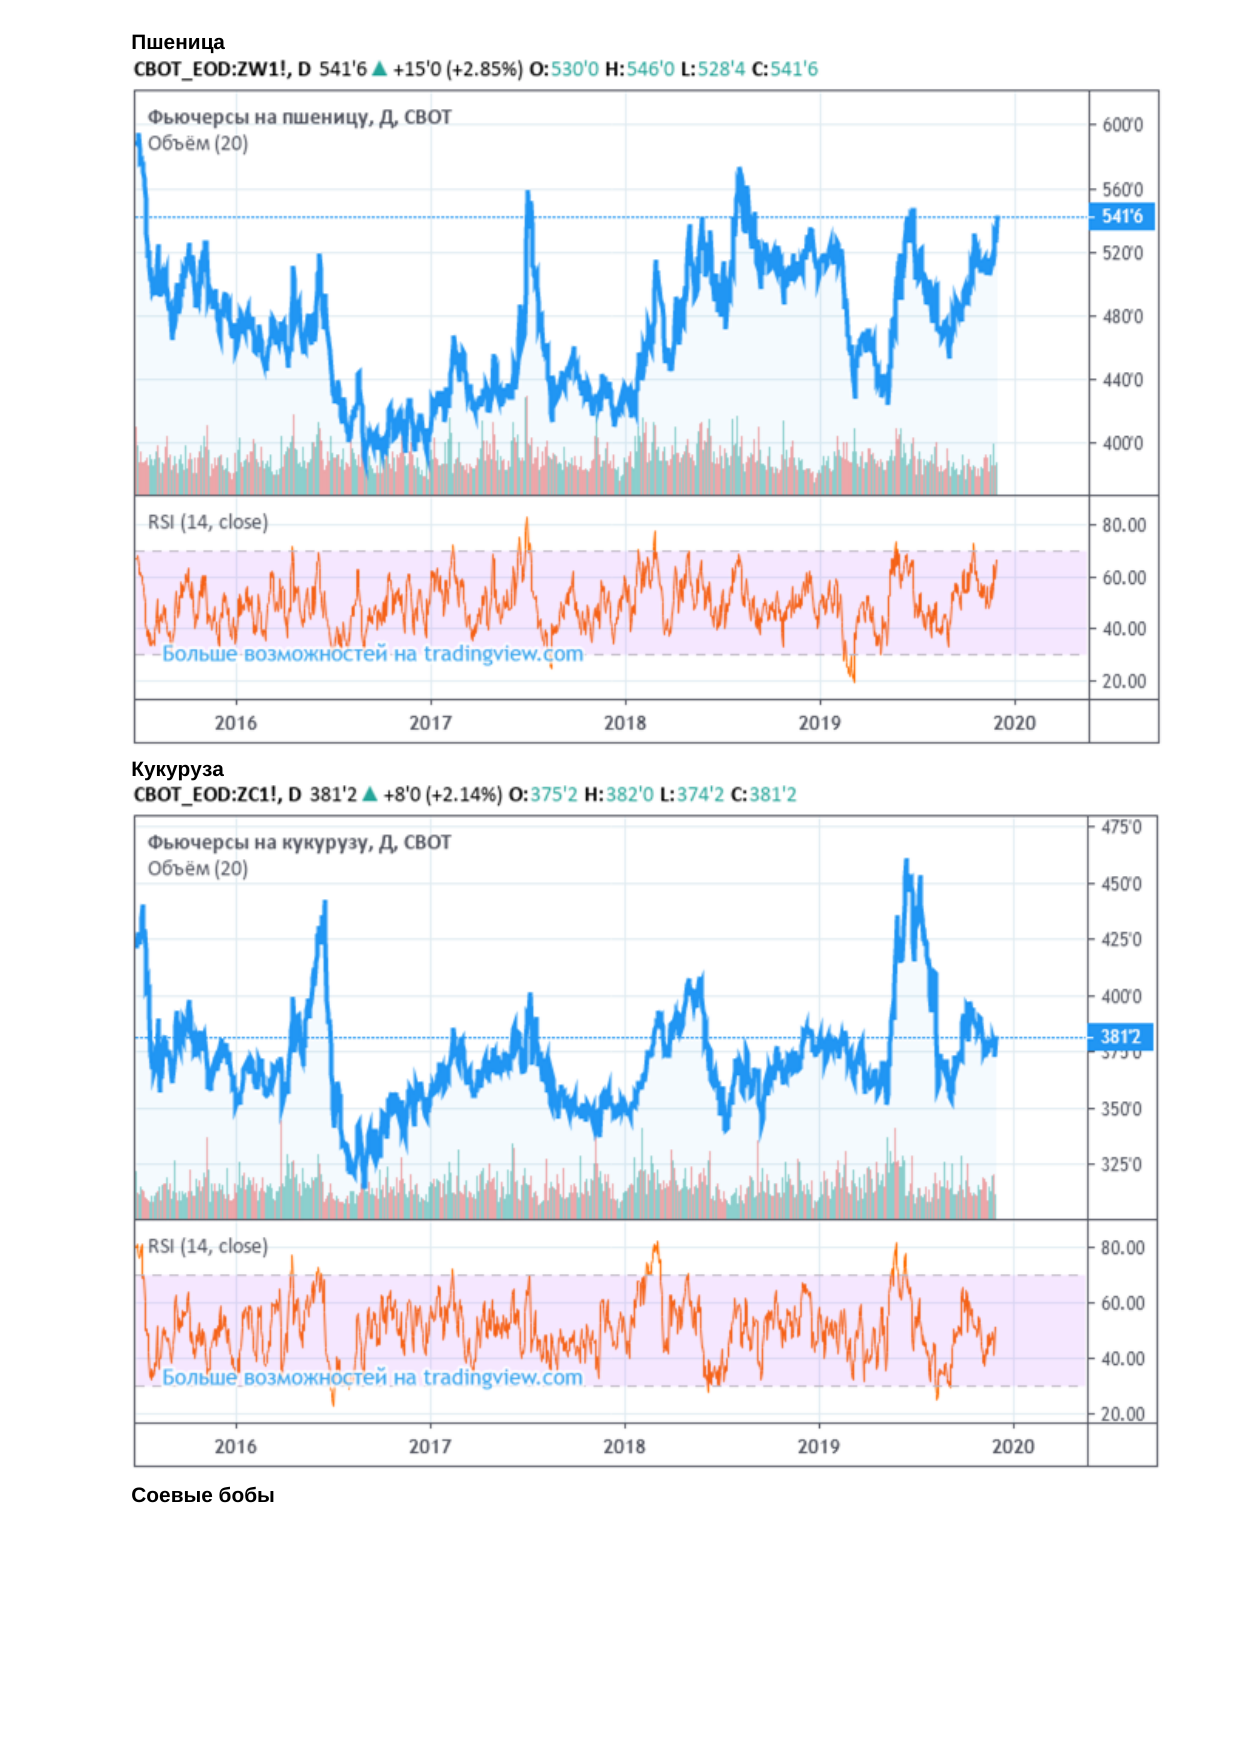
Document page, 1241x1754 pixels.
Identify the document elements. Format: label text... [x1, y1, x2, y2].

text Пшеница [131, 29, 1162, 53]
text Соевые бобы [131, 1482, 1162, 1506]
text Кукуруза [131, 757, 1162, 781]
